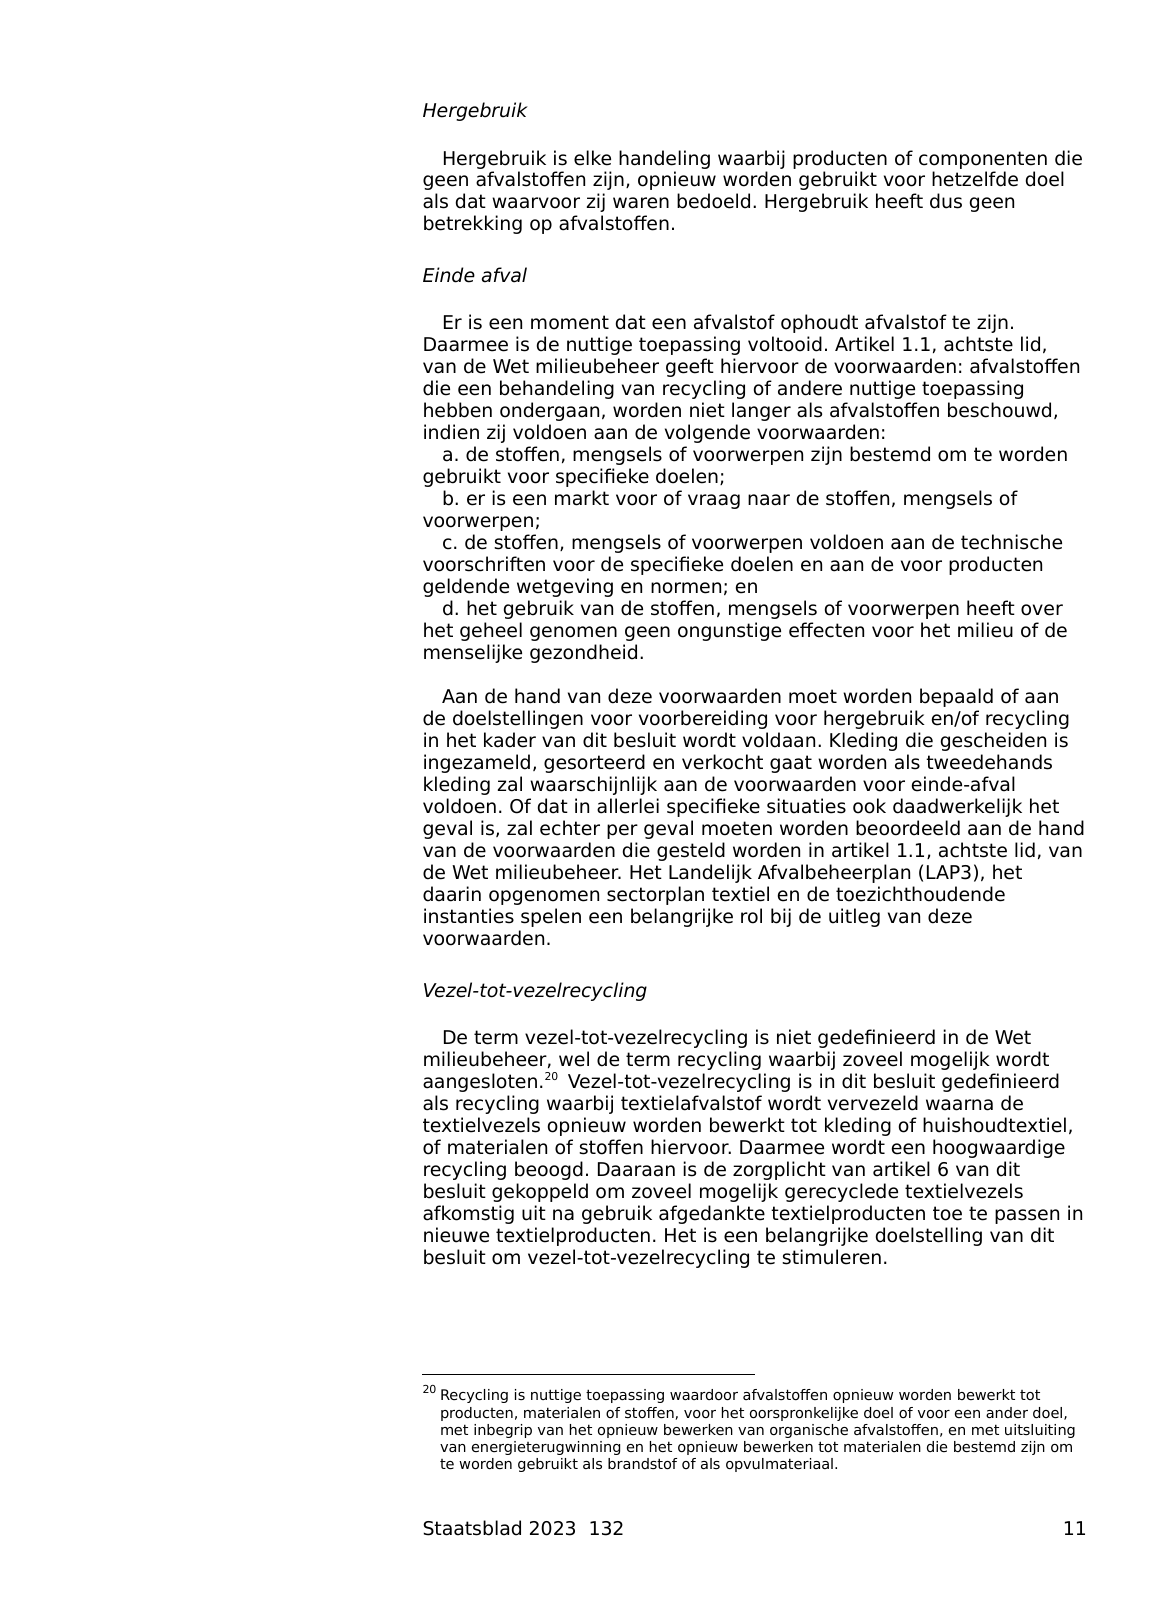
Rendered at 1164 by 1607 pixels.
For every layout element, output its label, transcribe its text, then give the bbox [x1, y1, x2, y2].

subtitle Einde afval [422, 265, 1087, 287]
text Hergebruik is elke handeling waarbij producten of componenten die geen afvalstoffen zijn, opnieuw worden gebruikt voor hetzelfde doel als dat waarvoor zij waren bedoeld. Hergebruik heeft dus geen betrekking op afvalstoffen. [422, 147, 1087, 235]
text Er is een moment dat een afvalstof ophoudt afvalstof te zijn. Daarmee is de nuttige toepassing voltooid. Artikel 1.1, achtste lid, van de Wet milieubeheer geeft hiervoor de voorwaarden: afvalstoffen die een behandeling van recycling of andere nuttige toepassing hebben ondergaan, worden niet langer als afvalstoffen beschouwd, indien zij voldoen aan de volgende voorwaarden: [422, 312, 1087, 444]
text a. de stoffen, mengsels of voorwerpen zijn bestemd om te worden gebruikt voor specifieke doelen; [422, 444, 1087, 488]
subtitle Vezel-tot-vezelrecycling [422, 980, 1087, 1002]
text Aan de hand van deze voorwaarden moet worden bepaald of aan de doelstellingen voor voorbereiding voor hergebruik en/of recycling in het kader van dit besluit wordt voldaan. Kleding die gescheiden is ingezameld, gesorteerd en verkocht gaat worden als tweedehands kleding zal waarschijnlijk aan de voorwaarden voor einde-afval voldoen. Of dat in allerlei specifieke situaties ook daadwerkelijk het geval is, zal echter per geval moeten worden beoordeeld aan de hand van de voorwaarden die gesteld worden in artikel 1.1, achtste lid, van de Wet milieubeheer. Het Landelijk Afvalbeheerplan (LAP3), het daarin opgenomen sectorplan textiel en de toezichthoudende instanties spelen een belangrijke rol bij de uitleg van deze voorwaarden. [422, 686, 1087, 950]
text c. de stoffen, mengsels of voorwerpen voldoen aan de technische voorschriften voor de specifieke doelen en aan de voor producten geldende wetgeving en normen; en [422, 532, 1087, 598]
subtitle Hergebruik [422, 100, 1087, 122]
text b. er is een markt voor of vraag naar de stoffen, mengsels of voorwerpen; [422, 488, 1087, 532]
text d. het gebruik van de stoffen, mengsels of voorwerpen heeft over het geheel genomen geen ongunstige effecten voor het milieu of de menselijke gezondheid. [422, 598, 1087, 664]
text Recycling is nuttige toepassing waardoor afvalstoffen opnieuw worden bewerkt tot producten, materialen of stoffen, voor het oorspronkelijke doel of voor een ander doel, met inbegrip van het opnieuw bewerken van organische afvalstoffen, en met uitsluiting van energieterugwinning en het opnieuw bewerken tot materialen die bestemd zijn om te worden gebruikt als brandstof of als opvulmateriaal. [422, 1383, 1087, 1473]
text De term vezel-tot-vezelrecycling is niet gedefinieerd in de Wet milieubeheer, wel de term recycling waarbij zoveel mogelijk wordt aangesloten. Vezel-tot-vezelrecycling is in dit besluit gedefinieerd als recycling waarbij textielafvalstof wordt vervezeld waarna de textielvezels opnieuw worden bewerkt tot kleding of huishoudtextiel, of materialen of stoffen hiervoor. Daarmee wordt een hoogwaardige recycling beoogd. Daaraan is de zorgplicht van artikel 6 van dit besluit gekoppeld om zoveel mogelijk gerecyclede textielvezels afkomstig uit na gebruik afgedankte textielproducten toe te passen in nieuwe textielproducten. Het is een belangrijke doelstelling van dit besluit om vezel-tot-vezelrecycling te stimuleren. [422, 1027, 1087, 1269]
